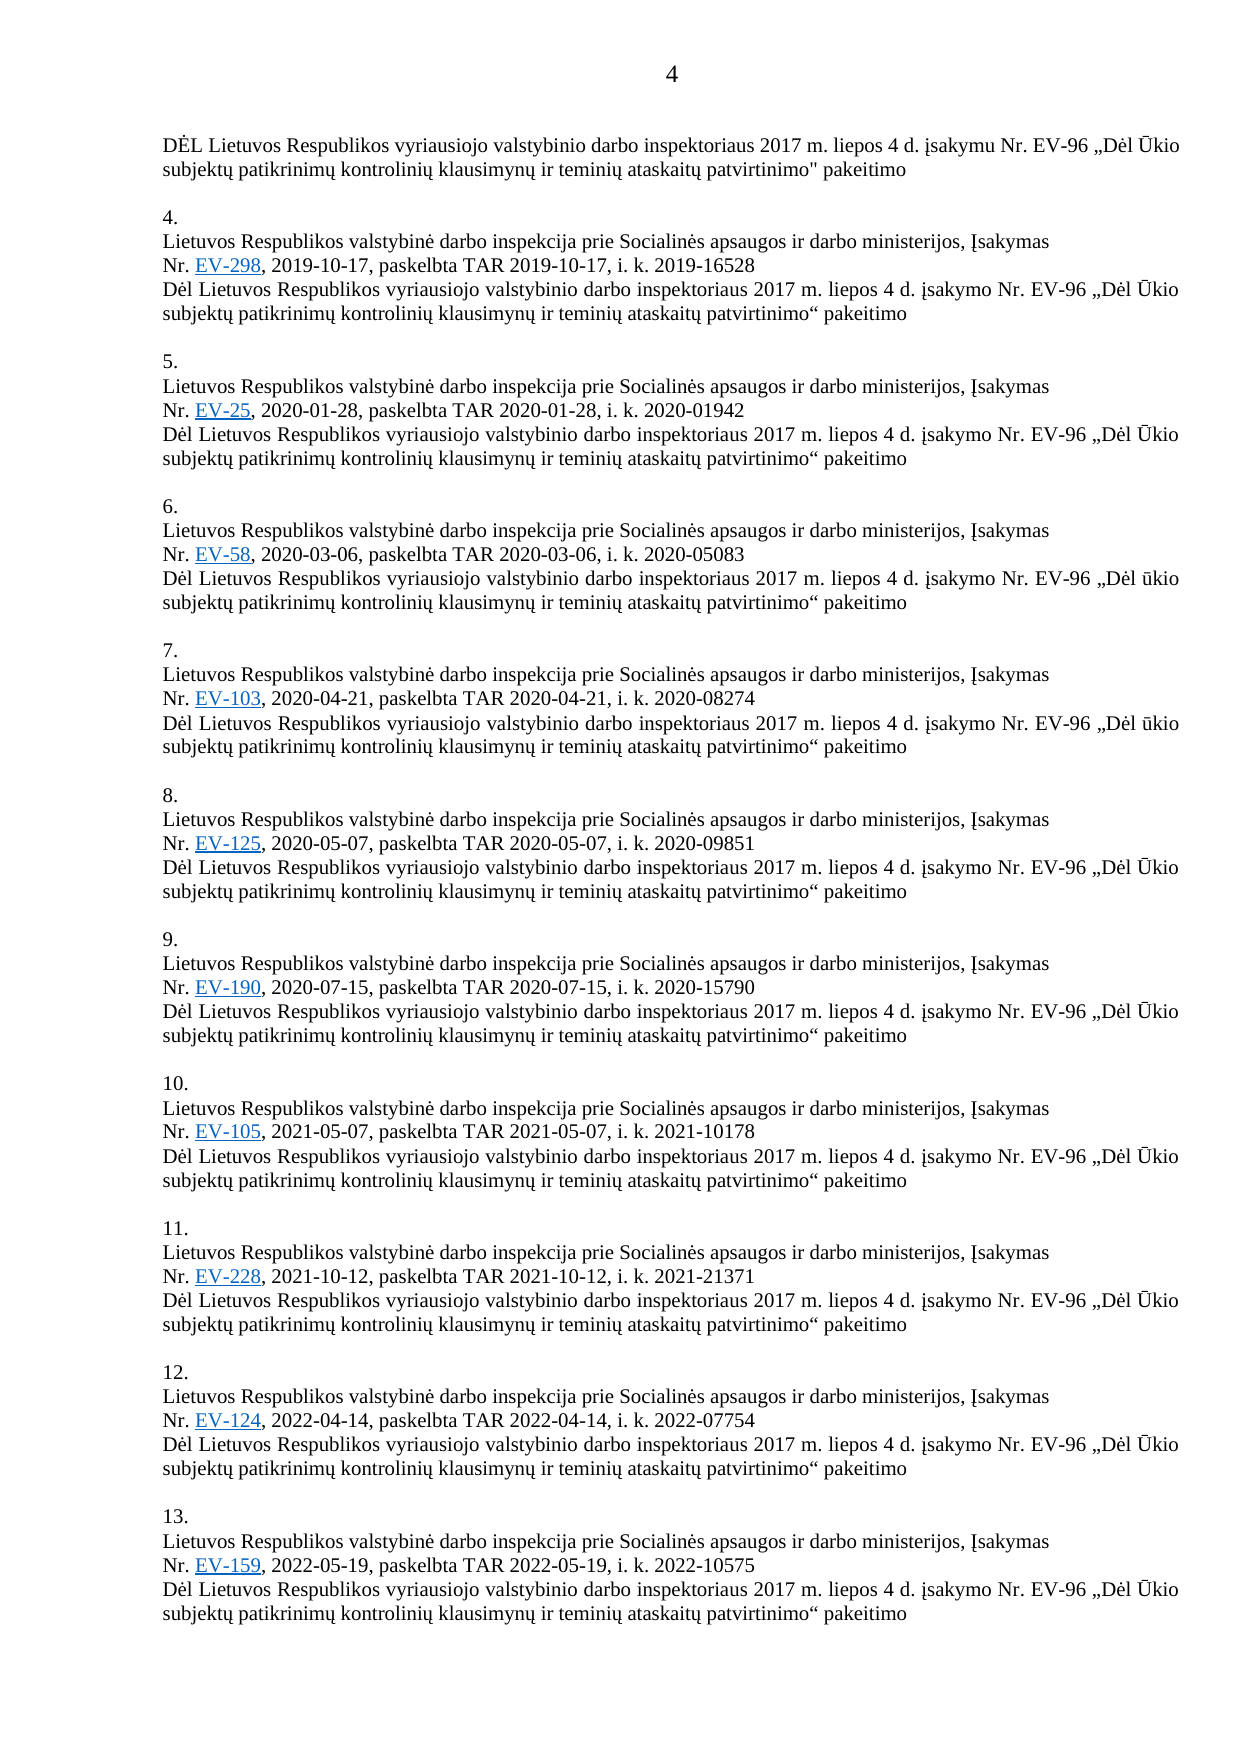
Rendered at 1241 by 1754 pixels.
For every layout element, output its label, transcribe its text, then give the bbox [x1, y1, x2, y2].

text Nr. EV-190, 2020-07-15, paskelbta TAR 2020-07-15, i. k. 2020-15790 [162, 975, 1181, 999]
text Lietuvos Respublikos valstybinė darbo inspekcija prie Socialinės apsaugos ir darbo ministerijos, Įsakymas [162, 373, 1181, 398]
text Nr. EV-159, 2022-05-19, paskelbta TAR 2022-05-19, i. k. 2022-10575 [162, 1553, 1181, 1577]
text 11. [162, 1216, 1181, 1240]
text Dėl Lietuvos Respublikos vyriausiojo valstybinio darbo inspektoriaus 2017 m. liepos 4 d. įsakymo Nr. EV-96 „Dėl Ūkio subjektų patikrinimų kontrolinių klausimynų ir teminių ataskaitų patvirtinimo“ pakeitimo [162, 1143, 1181, 1192]
text 8. [162, 783, 1181, 807]
text Lietuvos Respublikos valstybinė darbo inspekcija prie Socialinės apsaugos ir darbo ministerijos, Įsakymas [162, 807, 1181, 831]
text Dėl Lietuvos Respublikos vyriausiojo valstybinio darbo inspektoriaus 2017 m. liepos 4 d. įsakymo Nr. EV-96 „Dėl Ūkio subjektų patikrinimų kontrolinių klausimynų ir teminių ataskaitų patvirtinimo“ pakeitimo [162, 1432, 1181, 1480]
text Dėl Lietuvos Respublikos vyriausiojo valstybinio darbo inspektoriaus 2017 m. liepos 4 d. įsakymo Nr. EV-96 „Dėl Ūkio subjektų patikrinimų kontrolinių klausimynų ir teminių ataskaitų patvirtinimo“ pakeitimo [162, 277, 1181, 325]
text 7. [162, 638, 1181, 662]
text Dėl Lietuvos Respublikos vyriausiojo valstybinio darbo inspektoriaus 2017 m. liepos 4 d. įsakymo Nr. EV-96 „Dėl ūkio subjektų patikrinimų kontrolinių klausimynų ir teminių ataskaitų patvirtinimo“ pakeitimo [162, 710, 1181, 758]
text Nr. EV-228, 2021-10-12, paskelbta TAR 2021-10-12, i. k. 2021-21371 [162, 1264, 1181, 1288]
text Nr. EV-103, 2020-04-21, paskelbta TAR 2020-04-21, i. k. 2020-08274 [162, 686, 1181, 710]
text Lietuvos Respublikos valstybinė darbo inspekcija prie Socialinės apsaugos ir darbo ministerijos, Įsakymas [162, 662, 1181, 686]
text 5. [162, 349, 1181, 373]
text Dėl Lietuvos Respublikos vyriausiojo valstybinio darbo inspektoriaus 2017 m. liepos 4 d. įsakymo Nr. EV-96 „Dėl Ūkio subjektų patikrinimų kontrolinių klausimynų ir teminių ataskaitų patvirtinimo“ pakeitimo [162, 1288, 1181, 1336]
text 4. [162, 205, 1181, 229]
text Dėl Lietuvos Respublikos vyriausiojo valstybinio darbo inspektoriaus 2017 m. liepos 4 d. įsakymo Nr. EV-96 „Dėl Ūkio subjektų patikrinimų kontrolinių klausimynų ir teminių ataskaitų patvirtinimo“ pakeitimo [162, 1577, 1181, 1625]
text 9. [162, 927, 1181, 951]
text Dėl Lietuvos Respublikos vyriausiojo valstybinio darbo inspektoriaus 2017 m. liepos 4 d. įsakymo Nr. EV-96 „Dėl ūkio subjektų patikrinimų kontrolinių klausimynų ir teminių ataskaitų patvirtinimo“ pakeitimo [162, 566, 1181, 614]
text Nr. EV-125, 2020-05-07, paskelbta TAR 2020-05-07, i. k. 2020-09851 [162, 831, 1181, 855]
text Dėl Lietuvos Respublikos vyriausiojo valstybinio darbo inspektoriaus 2017 m. liepos 4 d. įsakymo Nr. EV-96 „Dėl Ūkio subjektų patikrinimų kontrolinių klausimynų ir teminių ataskaitų patvirtinimo“ pakeitimo [162, 422, 1181, 470]
text Lietuvos Respublikos valstybinė darbo inspekcija prie Socialinės apsaugos ir darbo ministerijos, Įsakymas [162, 1528, 1181, 1553]
text Nr. EV-298, 2019-10-17, paskelbta TAR 2019-10-17, i. k. 2019-16528 [162, 253, 1181, 277]
text 13. [162, 1504, 1181, 1528]
text Lietuvos Respublikos valstybinė darbo inspekcija prie Socialinės apsaugos ir darbo ministerijos, Įsakymas [162, 518, 1181, 542]
text Dėl Lietuvos Respublikos vyriausiojo valstybinio darbo inspektoriaus 2017 m. liepos 4 d. įsakymo Nr. EV-96 „Dėl Ūkio subjektų patikrinimų kontrolinių klausimynų ir teminių ataskaitų patvirtinimo“ pakeitimo [162, 999, 1181, 1047]
text 10. [162, 1071, 1181, 1095]
text Dėl Lietuvos Respublikos vyriausiojo valstybinio darbo inspektoriaus 2017 m. liepos 4 d. įsakymo Nr. EV-96 „Dėl Ūkio subjektų patikrinimų kontrolinių klausimynų ir teminių ataskaitų patvirtinimo“ pakeitimo [162, 855, 1181, 903]
text Nr. EV-105, 2021-05-07, paskelbta TAR 2021-05-07, i. k. 2021-10178 [162, 1119, 1181, 1143]
text Lietuvos Respublikos valstybinė darbo inspekcija prie Socialinės apsaugos ir darbo ministerijos, Įsakymas [162, 951, 1181, 975]
text Lietuvos Respublikos valstybinė darbo inspekcija prie Socialinės apsaugos ir darbo ministerijos, Įsakymas [162, 1384, 1181, 1408]
text Lietuvos Respublikos valstybinė darbo inspekcija prie Socialinės apsaugos ir darbo ministerijos, Įsakymas [162, 1240, 1181, 1264]
text Nr. EV-124, 2022-04-14, paskelbta TAR 2022-04-14, i. k. 2022-07754 [162, 1408, 1181, 1432]
text Lietuvos Respublikos valstybinė darbo inspekcija prie Socialinės apsaugos ir darbo ministerijos, Įsakymas [162, 229, 1181, 253]
text 6. [162, 494, 1181, 518]
text Nr. EV-25, 2020-01-28, paskelbta TAR 2020-01-28, i. k. 2020-01942 [162, 398, 1181, 422]
text DĖL Lietuvos Respublikos vyriausiojo valstybinio darbo inspektoriaus 2017 m. liepos 4 d. įsakymu Nr. EV-96 „Dėl Ūkio subjektų patikrinimų kontrolinių klausimynų ir teminių ataskaitų patvirtinimo" pakeitimo [162, 133, 1181, 181]
text 12. [162, 1360, 1181, 1384]
text Lietuvos Respublikos valstybinė darbo inspekcija prie Socialinės apsaugos ir darbo ministerijos, Įsakymas [162, 1095, 1181, 1119]
text Nr. EV-58, 2020-03-06, paskelbta TAR 2020-03-06, i. k. 2020-05083 [162, 542, 1181, 566]
